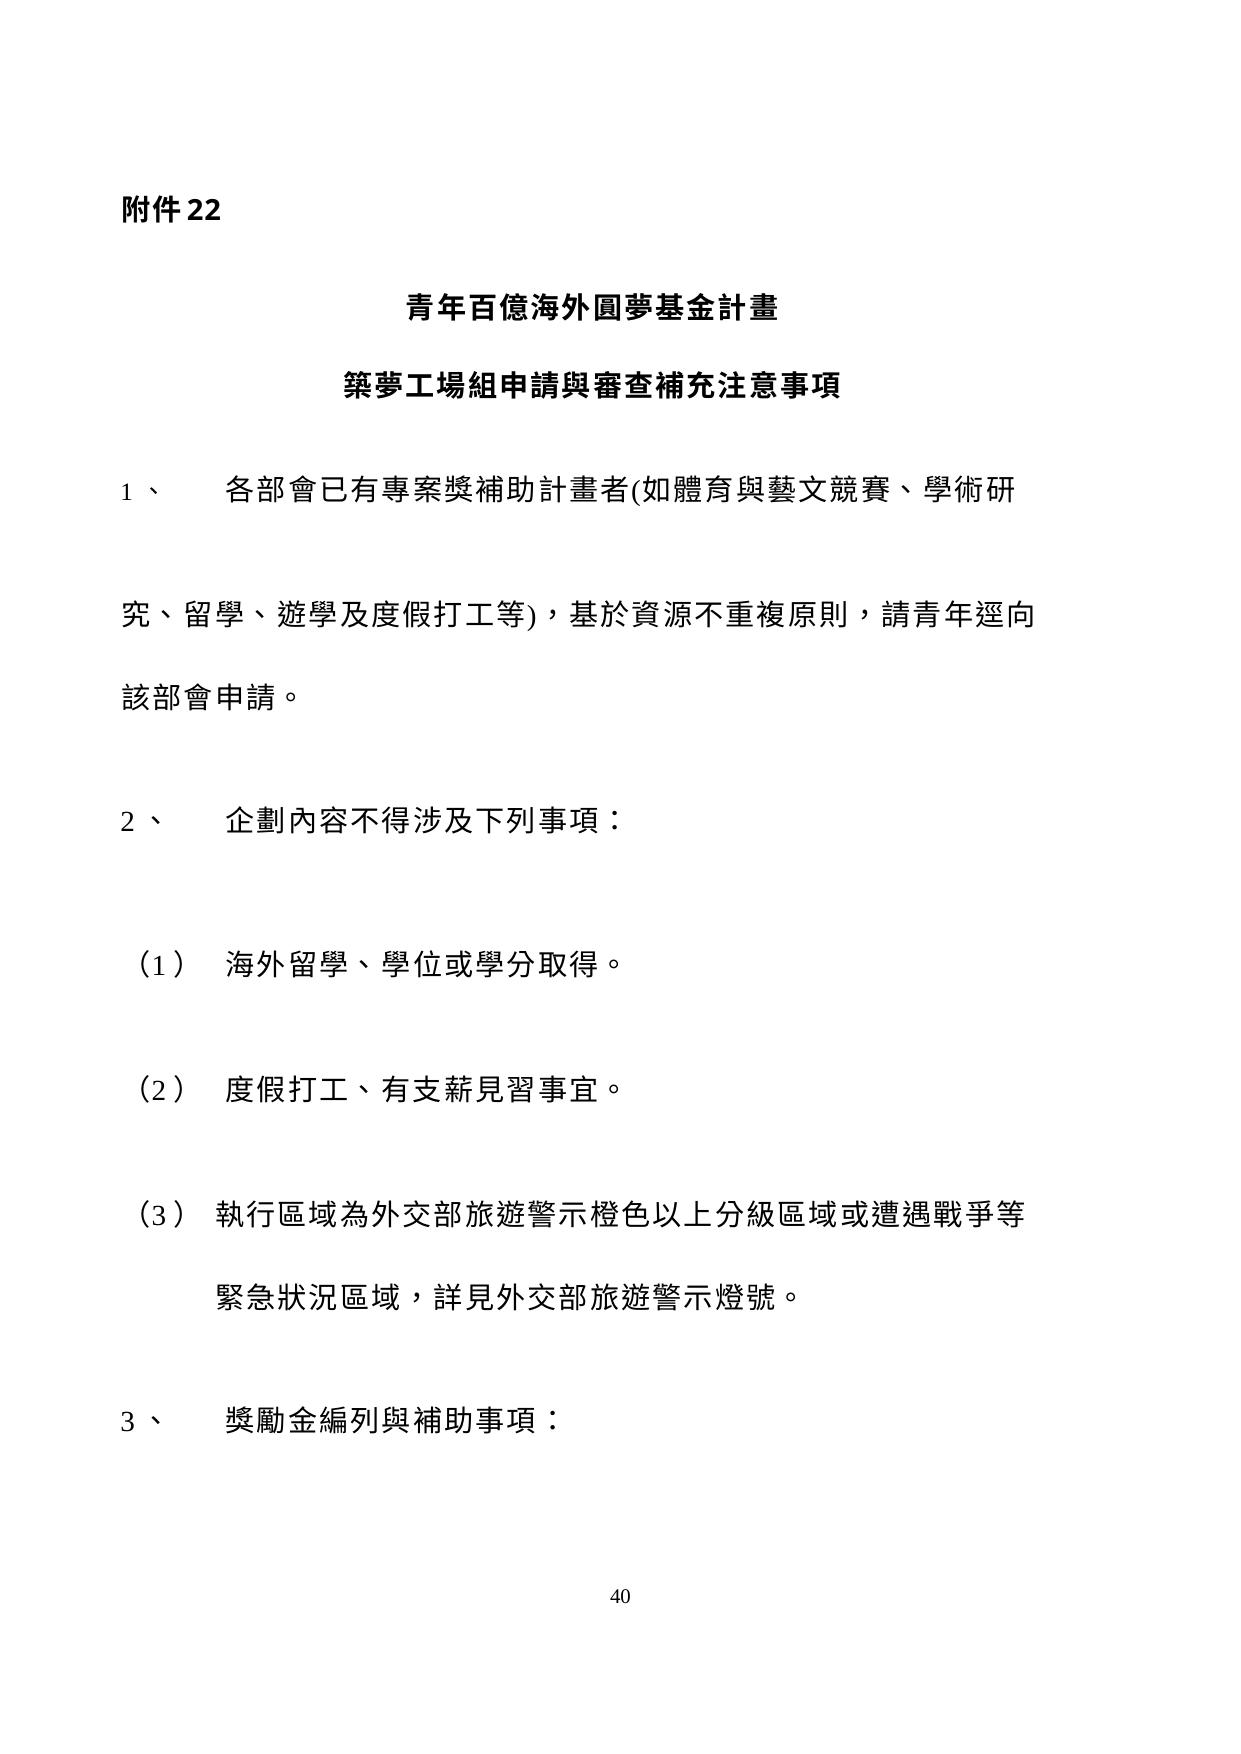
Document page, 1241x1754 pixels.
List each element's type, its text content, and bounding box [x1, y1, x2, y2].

list 獎勵金編列與補助事項： [45, 1336, 1043, 1461]
list 各部會已有專案獎補助計畫者(如體育與藝文競賽、學術研究、留學、遊學及度假打工等)，基於資源不重複原則，請青年逕向該部會申請。 [45, 404, 1043, 717]
text 附件22 [120, 125, 1147, 250]
list 執行區域為外交部旅遊警示橙色以上分級區域或遭遇戰爭等緊急狀況區域，詳見外交部旅遊警示燈號。 [120, 1129, 1043, 1317]
list 企劃內容不得涉及下列事項： [45, 736, 1043, 861]
list 海外留學、學位或學分取得。 [0, 879, 1043, 1004]
text 青年百億海外圓夢基金計畫 [132, 264, 1043, 327]
list 度假打工、有支薪見習事宜。 [0, 1004, 1043, 1129]
text 築夢工場組申請與審查補充注意事項 [132, 342, 1043, 404]
